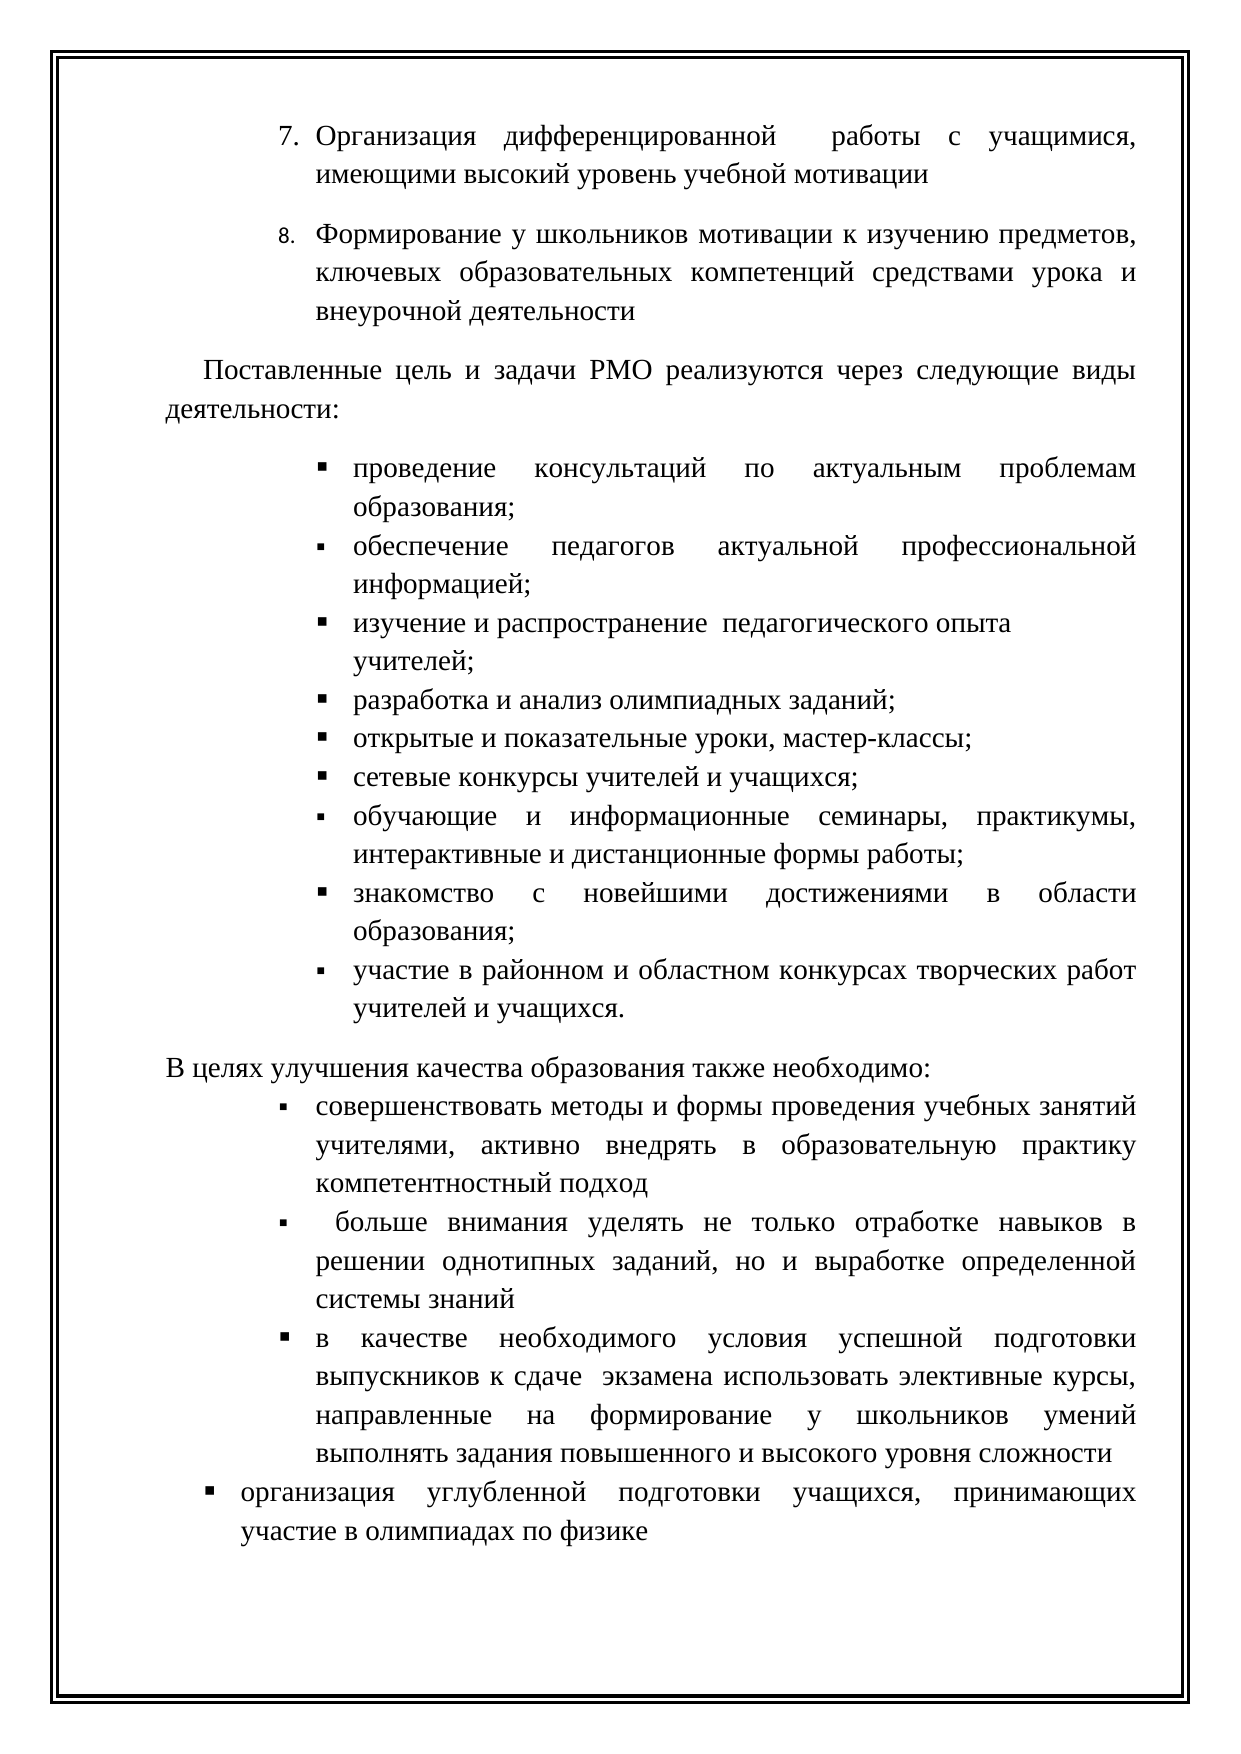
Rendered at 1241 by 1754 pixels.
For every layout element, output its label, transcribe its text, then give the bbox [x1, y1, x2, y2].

list участие в районном и областном конкурсах творческих работ учителей и учащихся. [315, 952, 1137, 1024]
text Поставленные цель и задачи РМО реализуются через следующие виды деятельности: [165, 352, 1137, 424]
list сетевые конкурсы учителей и учащихся; [315, 759, 1137, 793]
text В целях улучшения качества образования также необходимо: [165, 1050, 1137, 1083]
list обеспечение педагогов актуальной профессиональной информацией; [315, 528, 1137, 600]
list Формирование у школьников мотивации к изучению предметов, ключевых образовательных компетенций средствами урока и внеурочной деятельности [278, 216, 1137, 327]
list открытые и показательные уроки, мастер-классы; [315, 721, 1137, 754]
list разработка и анализ олимпиадных заданий; [315, 682, 1137, 716]
list больше внимания уделять не только отработке навыков в решении однотипных заданий, но и выработке определенной системы знаний [278, 1204, 1137, 1315]
list проведение консультаций по актуальным проблемам образования; [315, 450, 1137, 523]
list совершенствовать методы и формы проведения учебных занятий учителями, активно внедрять в образовательную практику компетентностный подход [278, 1088, 1137, 1199]
list знакомство с новейшими достижениями в области образования; [315, 875, 1137, 947]
list Организация дифференцированной работы с учащимися, имеющими высокий уровень учебной мотивации [278, 118, 1137, 190]
list обучающие и информационные семинары, практикумы, интерактивные и дистанционные формы работы; [315, 798, 1137, 870]
list в качестве необходимого условия успешной подготовки выпускников к сдаче экзамена использовать элективные курсы, направленные на формирование у школьников умений выполнять задания повышенного и высокого уровня сложности [278, 1320, 1137, 1469]
list изучение и распространение педагогического опыта учителей; [315, 605, 1137, 677]
list организация углубленной подготовки учащихся, принимающих участие в олимпиадах по физике [203, 1474, 1137, 1546]
